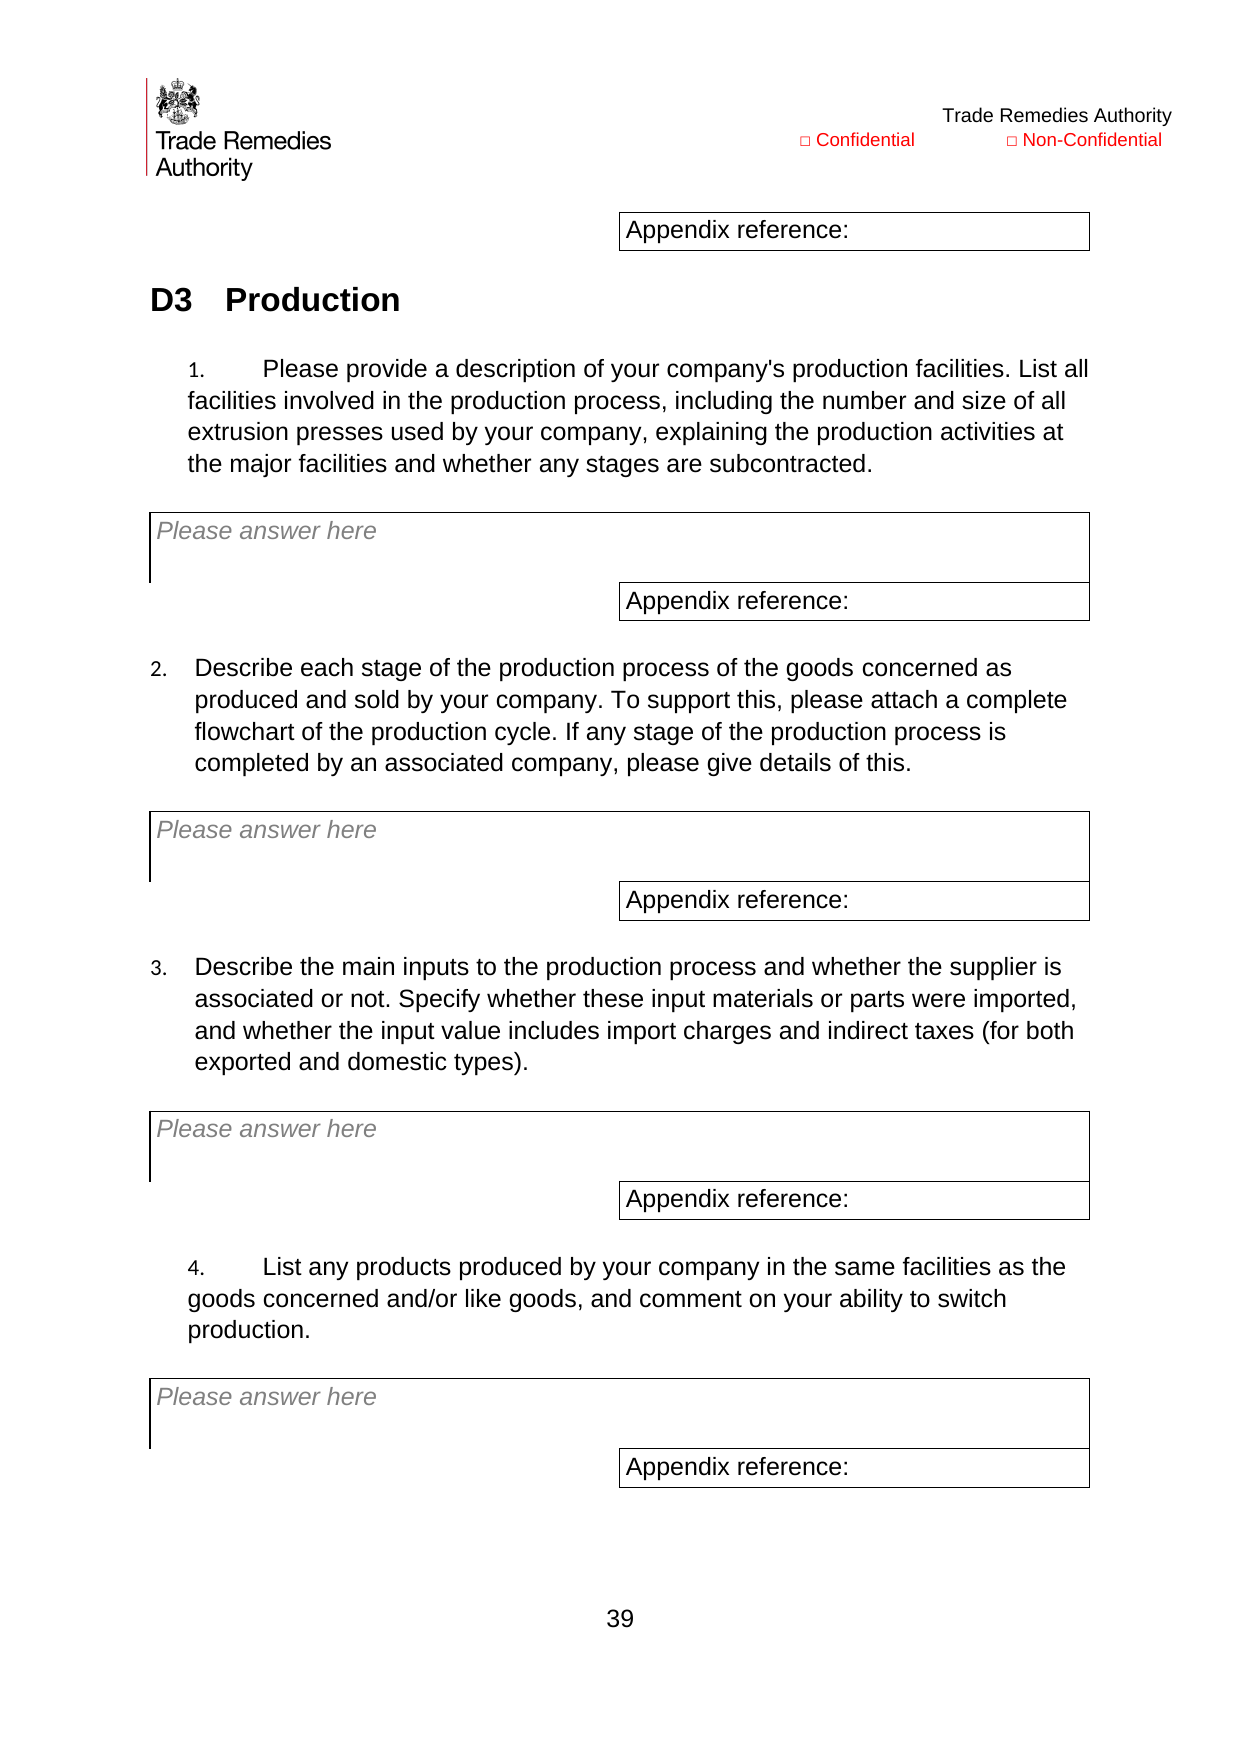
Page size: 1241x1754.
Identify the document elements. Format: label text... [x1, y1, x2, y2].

table_cell [150, 1182, 619, 1219]
table_cell Appendix reference: [620, 583, 1089, 620]
list List any products produced by your company in the same facilities as the goods concerned and/or like goods, and comment on your ability to switch production. [187, 1252, 1090, 1344]
list Please provide a description of your company's production facilities. List all facilities involved in the production process, including the number and size of all extrusion presses used by your company, explaining the production activities at the major facilities and whether any stages are subcontracted. [187, 354, 1090, 478]
table_header Please answer here [151, 1112, 1089, 1181]
table_cell Appendix reference: [620, 1449, 1089, 1487]
table_cell [150, 583, 619, 620]
table_cell Appendix reference: [620, 882, 1089, 920]
table_cell [150, 1449, 619, 1487]
table_cell [150, 882, 619, 920]
table_header Please answer here [151, 1379, 1089, 1448]
list Describe each stage of the production process of the goods concerned as produced and sold by your company. To support this, please attach a complete flowchart of the production cycle. If any stage of the production process is completed by an associated company, please give details of this. [150, 653, 1090, 777]
table_cell Appendix reference: [620, 1182, 1089, 1219]
table_cell Appendix reference: [620, 213, 1089, 250]
subtitle D3 Production [150, 280, 1090, 318]
table_header Please answer here [151, 812, 1089, 881]
table_cell [150, 213, 619, 250]
table_header Please answer here [151, 513, 1089, 582]
list Describe the main inputs to the production process and whether the supplier is associated or not. Specify whether these input materials or parts were imported, and whether the input value includes import charges and indirect taxes (for both exported and domestic types). [150, 952, 1090, 1076]
